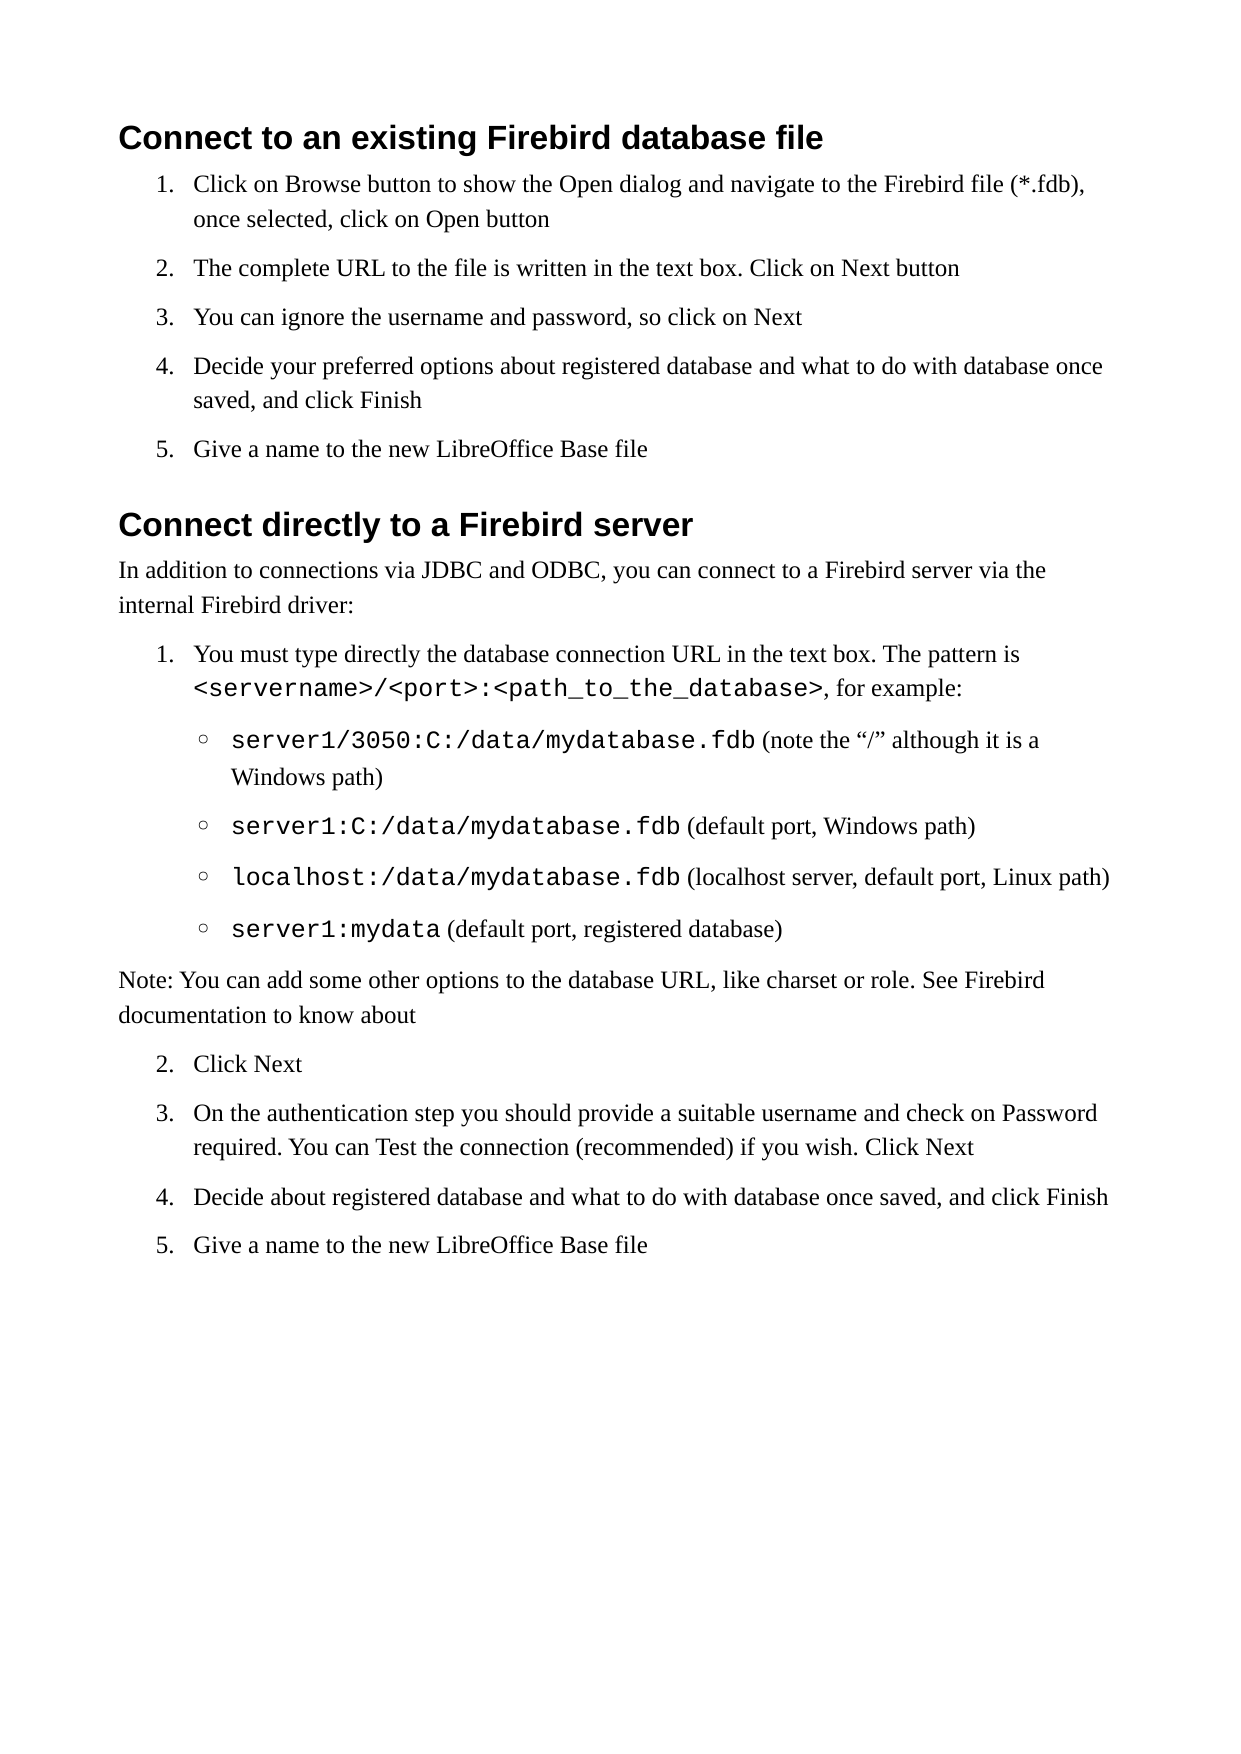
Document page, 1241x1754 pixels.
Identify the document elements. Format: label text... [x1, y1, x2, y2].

list The complete URL to the file is written in the text box. Click on Next button [156, 253, 1122, 282]
list On the authentication step you should provide a suitable username and check on Password required. You can Test the connection (recommended) if you wish. Click Next [156, 1098, 1122, 1161]
list Give a name to the new LibreOffice Base file [156, 434, 1122, 463]
list localhost:/data/mydatabase.fdb (localhost server, default port, Linux path) [193, 862, 1122, 893]
list Click Next [156, 1049, 1122, 1078]
list Decide your preferred options about registered database and what to do with database once saved, and click Finish [156, 351, 1122, 414]
text In addition to connections via JDBC and ODBC, you can connect to a Firebird server via the internal Firebird driver: [118, 556, 1122, 619]
list Click on Browse button to show the Open dialog and navigate to the Firebird file (*.fdb), once selected, click on Open button [156, 169, 1122, 232]
subtitle Connect to an existing Firebird database file [118, 118, 1122, 157]
list Give a name to the new LibreOffice Base file [156, 1231, 1122, 1259]
list server1/3050:C:/data/mydatabase.fdb (note the “/” although it is a Windows path) [193, 725, 1122, 790]
list server1:mydata (default port, registered database) [193, 914, 1122, 945]
list Decide about registered database and what to do with database once saved, and click Finish [156, 1182, 1122, 1210]
list server1:C:/data/mydatabase.fdb (default port, Windows path) [193, 811, 1122, 842]
text Note: You can add some other options to the database URL, like charset or role. See Firebird documentation to know about [118, 965, 1122, 1029]
subtitle Connect directly to a Firebird server [118, 504, 1122, 543]
list You must type directly the database connection URL in the text box. The pattern is <servername>/<port>:<path_to_the_database>, for example: [156, 639, 1122, 704]
list You can ignore the username and password, so click on Next [156, 302, 1122, 331]
